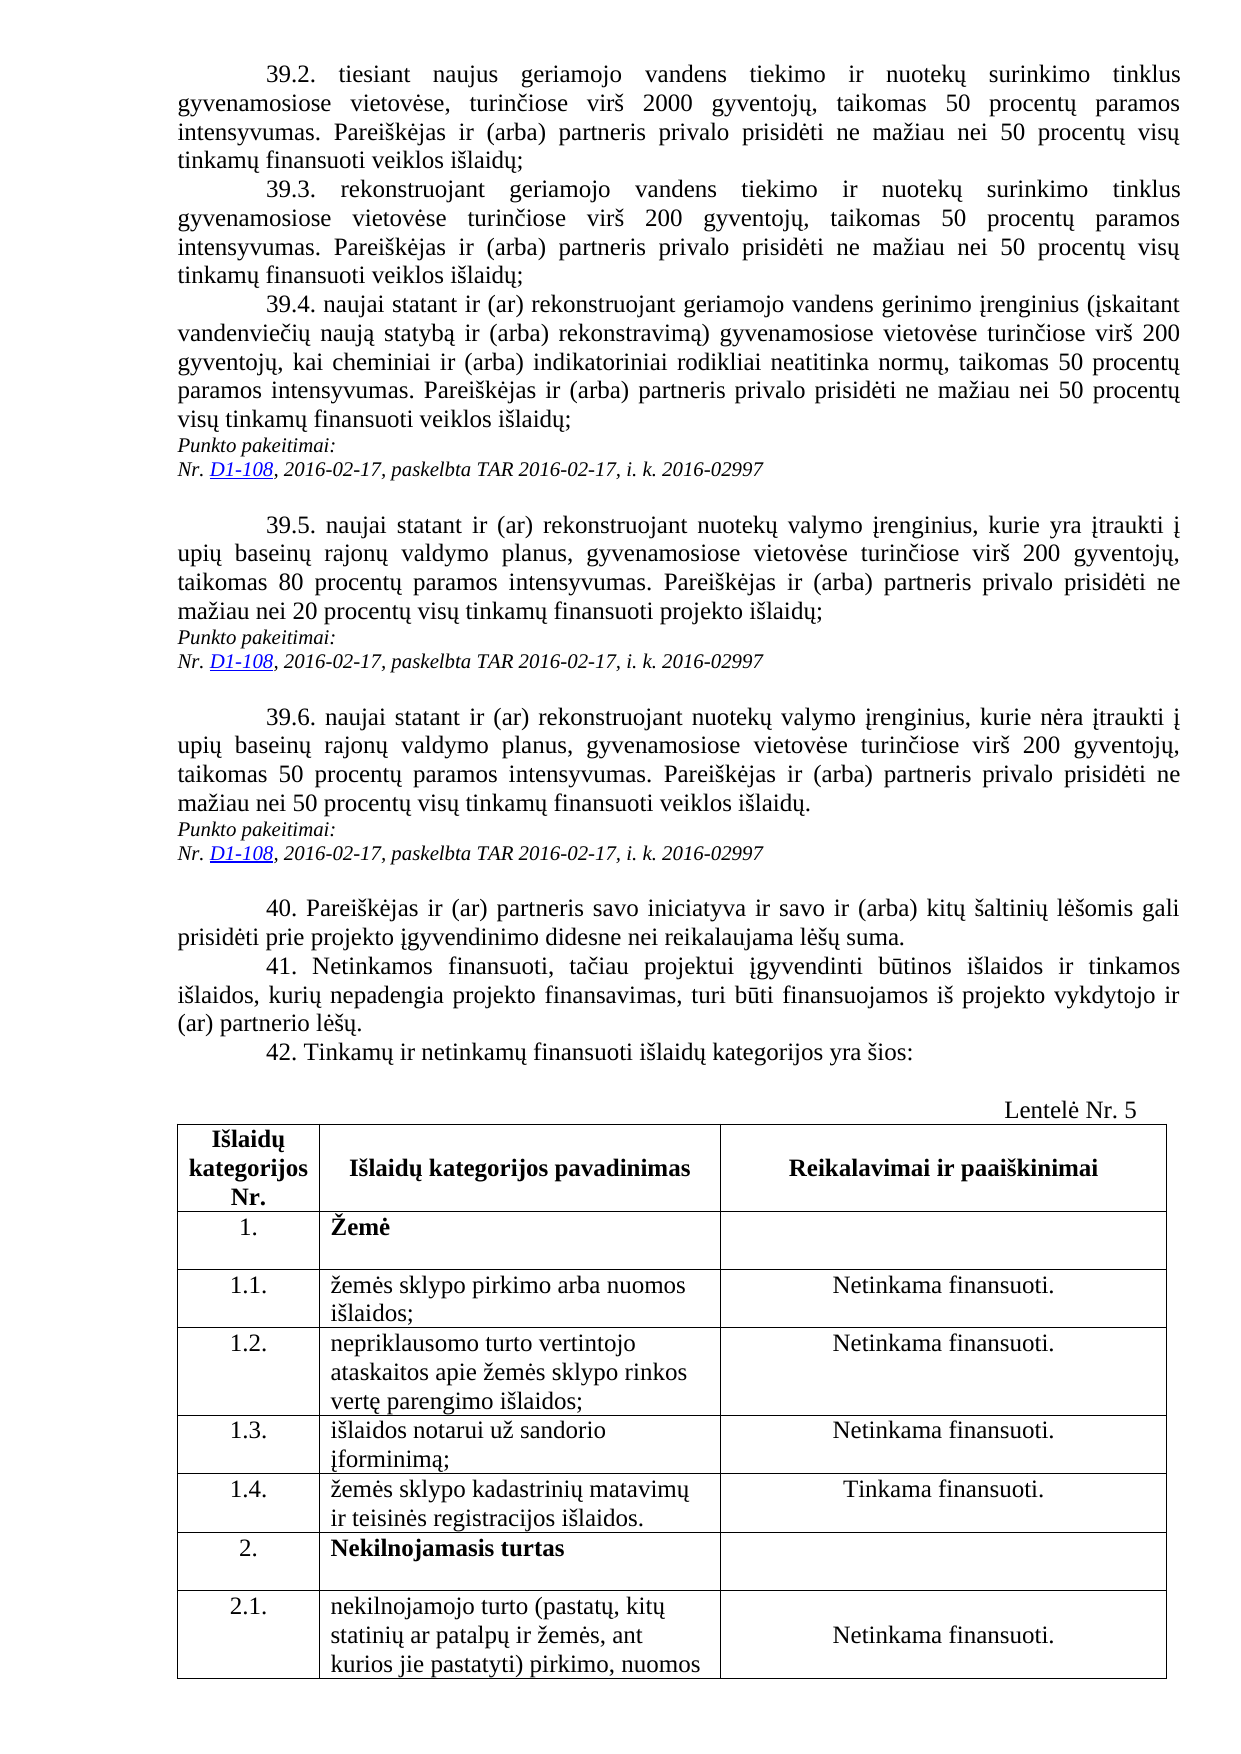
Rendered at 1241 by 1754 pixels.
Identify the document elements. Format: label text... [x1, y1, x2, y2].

table_cell 1. [178, 1212, 319, 1269]
table_cell Netinkama finansuoti. [721, 1328, 1166, 1414]
text Nr. D1-108, 2016-02-17, paskelbta TAR 2016-02-17, i. k. 2016-02997 [177, 649, 1181, 673]
table_cell nekilnojamojo turto (pastatų, kitų statinių ar patalpų ir žemės, ant kurios jie pastatyti) pirkimo, nuomos [320, 1591, 720, 1677]
table_cell žemės sklypo kadastrinių matavimų ir teisinės registracijos išlaidos. [320, 1474, 720, 1532]
text Punkto pakeitimai: [177, 625, 1181, 649]
text Nr. D1-108, 2016-02-17, paskelbta TAR 2016-02-17, i. k. 2016-02997 [177, 457, 1181, 481]
text Nr. D1-108, 2016-02-17, paskelbta TAR 2016-02-17, i. k. 2016-02997 [177, 841, 1181, 865]
table_cell Žemė [320, 1212, 720, 1269]
text 39.4. naujai statant ir (ar) rekonstruojant geriamojo vandens gerinimo įrenginius (įskaitant vandenviečių naują statybą ir (arba) rekonstravimą) gyvenamosiose vietovėse turinčiose virš 200 gyventojų, kai cheminiai ir (arba) indikatoriniai rodikliai neatitinka normų, taikomas 50 procentų paramos intensyvumas. Pareiškėjas ir (arba) partneris privalo prisidėti ne mažiau nei 50 procentų visų tinkamų finansuoti veiklos išlaidų; [177, 289, 1181, 433]
table_cell [721, 1533, 1166, 1590]
text 40. Pareiškėjas ir (ar) partneris savo iniciatyva ir savo ir (arba) kitų šaltinių lėšomis gali prisidėti prie projekto įgyvendinimo didesne nei reikalaujama lėšų suma. [177, 893, 1181, 951]
table_cell išlaidos notarui už sandorio įforminimą; [320, 1416, 720, 1473]
table_cell Netinkama finansuoti. [721, 1591, 1166, 1677]
table_cell 1.3. [178, 1416, 319, 1473]
table_cell nepriklausomo turto vertintojo ataskaitos apie žemės sklypo rinkos vertę parengimo išlaidos; [320, 1328, 720, 1414]
text 39.3. rekonstruojant geriamojo vandens tiekimo ir nuotekų surinkimo tinklus gyvenamosiose vietovėse turinčiose virš 200 gyventojų, taikomas 50 procentų paramos intensyvumas. Pareiškėjas ir (arba) partneris privalo prisidėti ne mažiau nei 50 procentų visų tinkamų finansuoti veiklos išlaidų; [177, 174, 1181, 289]
table_header Reikalavimai ir paaiškinimai [721, 1125, 1166, 1211]
text 42. Tinkamų ir netinkamų finansuoti išlaidų kategorijos yra šios: [177, 1037, 1181, 1066]
table_cell Nekilnojamasis turtas [320, 1533, 720, 1590]
text 39.6. naujai statant ir (ar) rekonstruojant nuotekų valymo įrenginius, kurie nėra įtraukti į upių baseinų rajonų valdymo planus, gyvenamosiose vietovėse turinčiose virš 200 gyventojų, taikomas 50 procentų paramos intensyvumas. Pareiškėjas ir (arba) partneris privalo prisidėti ne mažiau nei 50 procentų visų tinkamų finansuoti veiklos išlaidų. [177, 702, 1181, 817]
table_header Išlaidų kategorijos Nr. [178, 1125, 319, 1211]
table_cell [721, 1212, 1166, 1269]
text Punkto pakeitimai: [177, 433, 1181, 457]
table_cell 1.1. [178, 1270, 319, 1327]
text 39.2. tiesiant naujus geriamojo vandens tiekimo ir nuotekų surinkimo tinklus gyvenamosiose vietovėse, turinčiose virš 2000 gyventojų, taikomas 50 procentų paramos intensyvumas. Pareiškėjas ir (arba) partneris privalo prisidėti ne mažiau nei 50 procentų visų tinkamų finansuoti veiklos išlaidų; [177, 59, 1181, 174]
table_cell Netinkama finansuoti. [721, 1270, 1166, 1327]
table_cell 2.1. [178, 1591, 319, 1677]
table_cell Tinkama finansuoti. [721, 1474, 1166, 1532]
table_cell 2. [178, 1533, 319, 1590]
table_cell žemės sklypo pirkimo arba nuomos išlaidos; [320, 1270, 720, 1327]
text Lentelė Nr. 5 [177, 1095, 1181, 1123]
text Punkto pakeitimai: [177, 817, 1181, 841]
text 41. Netinkamos finansuoti, tačiau projektui įgyvendinti būtinos išlaidos ir tinkamos išlaidos, kurių nepadengia projekto finansavimas, turi būti finansuojamos iš projekto vykdytojo ir (ar) partnerio lėšų. [177, 951, 1181, 1037]
table_cell 1.2. [178, 1328, 319, 1414]
table_header Išlaidų kategorijos pavadinimas [320, 1125, 720, 1211]
text 39.5. naujai statant ir (ar) rekonstruojant nuotekų valymo įrenginius, kurie yra įtraukti į upių baseinų rajonų valdymo planus, gyvenamosiose vietovėse turinčiose virš 200 gyventojų, taikomas 80 procentų paramos intensyvumas. Pareiškėjas ir (arba) partneris privalo prisidėti ne mažiau nei 20 procentų visų tinkamų finansuoti projekto išlaidų; [177, 510, 1181, 625]
table_cell Netinkama finansuoti. [721, 1416, 1166, 1473]
table_cell 1.4. [178, 1474, 319, 1532]
